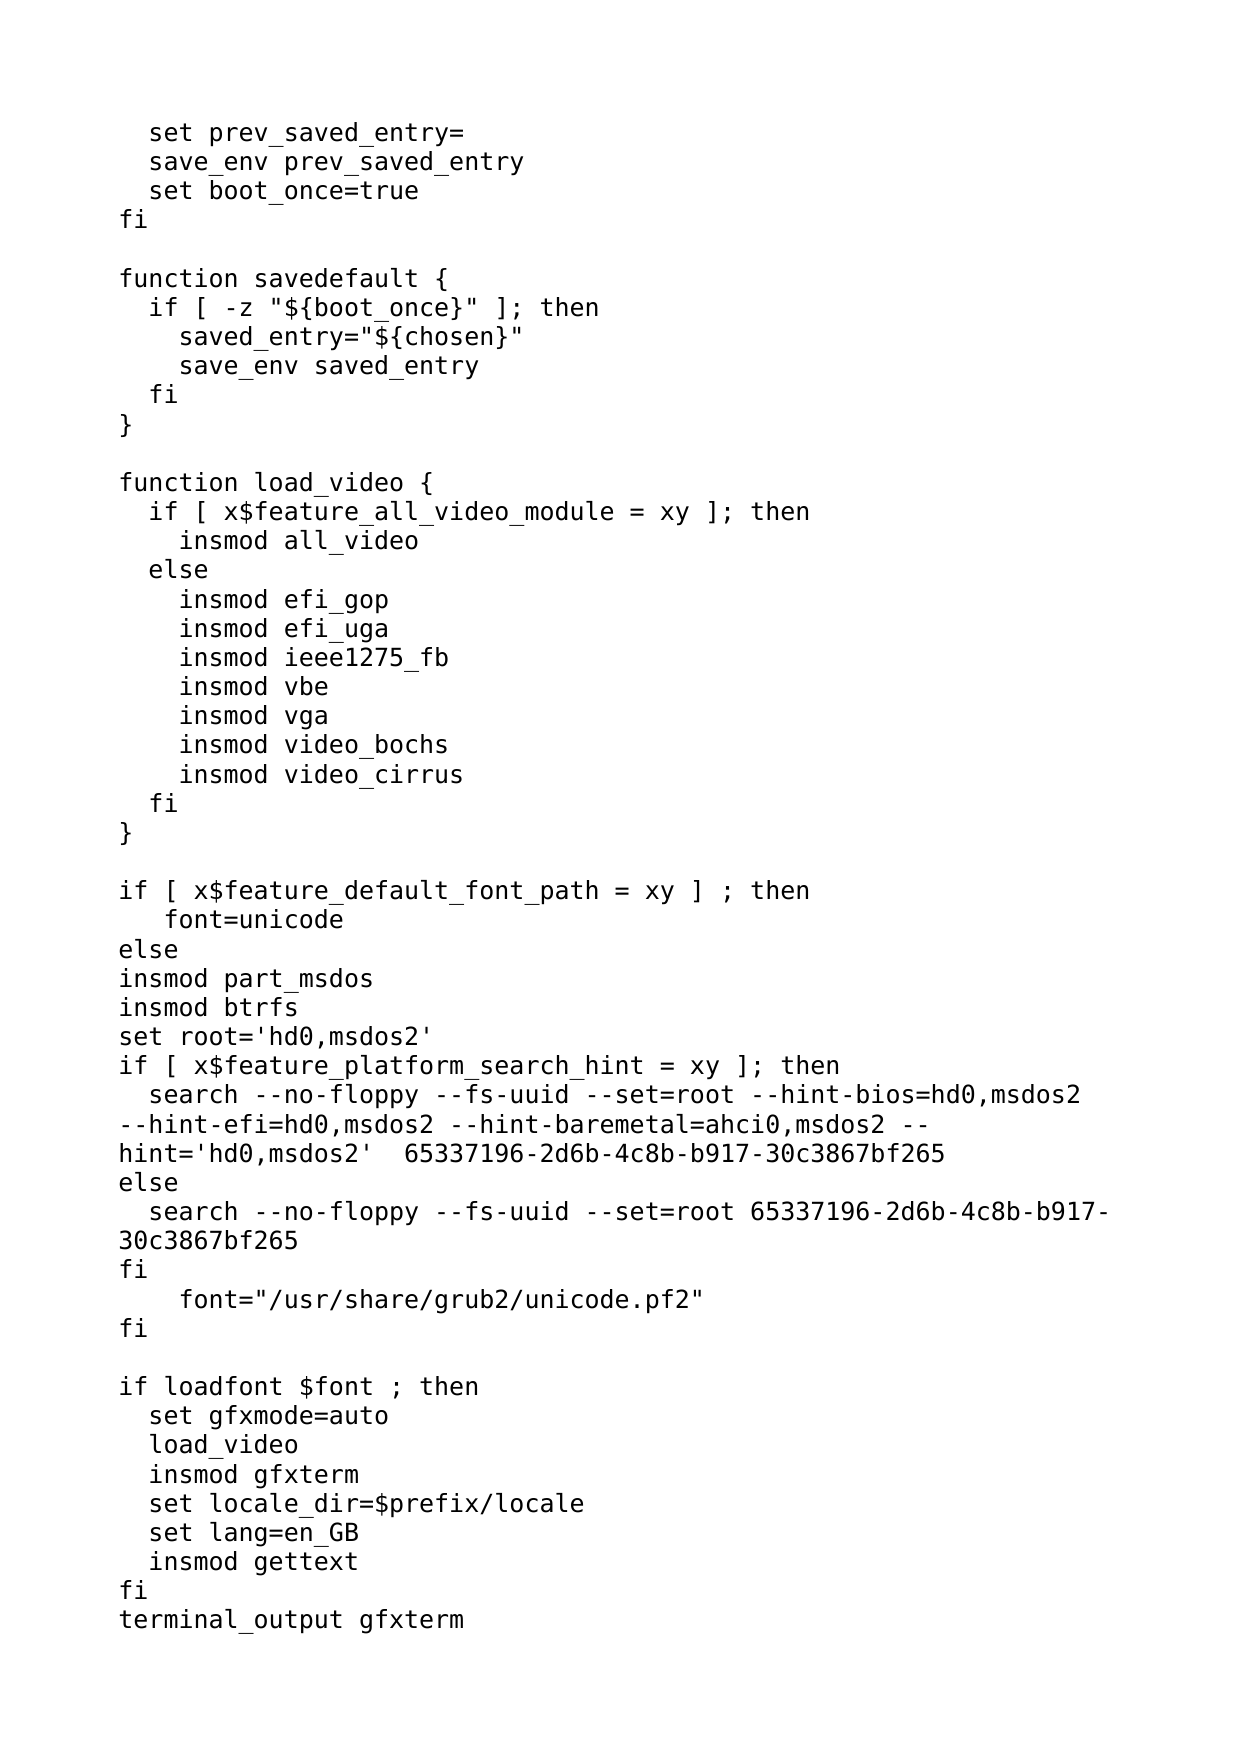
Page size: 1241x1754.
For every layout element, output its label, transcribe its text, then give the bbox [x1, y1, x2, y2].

text set prev_saved_entry= save_env prev_saved_entry set boot_once=true fi function savedefault { if [ -z "${boot_once}" ]; then saved_entry="${chosen}" save_env saved_entry fi } function load_video { if [ x$feature_all_video_module = xy ]; then insmod all_video else insmod efi_gop insmod efi_uga insmod ieee1275_fb insmod vbe insmod vga insmod video_bochs insmod video_cirrus fi } if [ x$feature_default_font_path = xy ] ; then font=unicode else insmod part_msdos insmod btrfs set root='hd0,msdos2' if [ x$feature_platform_search_hint = xy ]; then search --no-floppy --fs-uuid --set=root --hint-bios=hd0,msdos2 --hint-efi=hd0,msdos2 --hint-baremetal=ahci0,msdos2 --hint='hd0,msdos2' 65337196-2d6b-4c8b-b917-30c3867bf265 else search --no-floppy --fs-uuid --set=root 65337196-2d6b-4c8b-b917-30c3867bf265 fi font="/usr/share/grub2/unicode.pf2" fi if loadfont $font ; then set gfxmode=auto load_video insmod gfxterm set locale_dir=$prefix/locale set lang=en_GB insmod gettext fi terminal_output gfxterm [118, 118, 1122, 1635]
